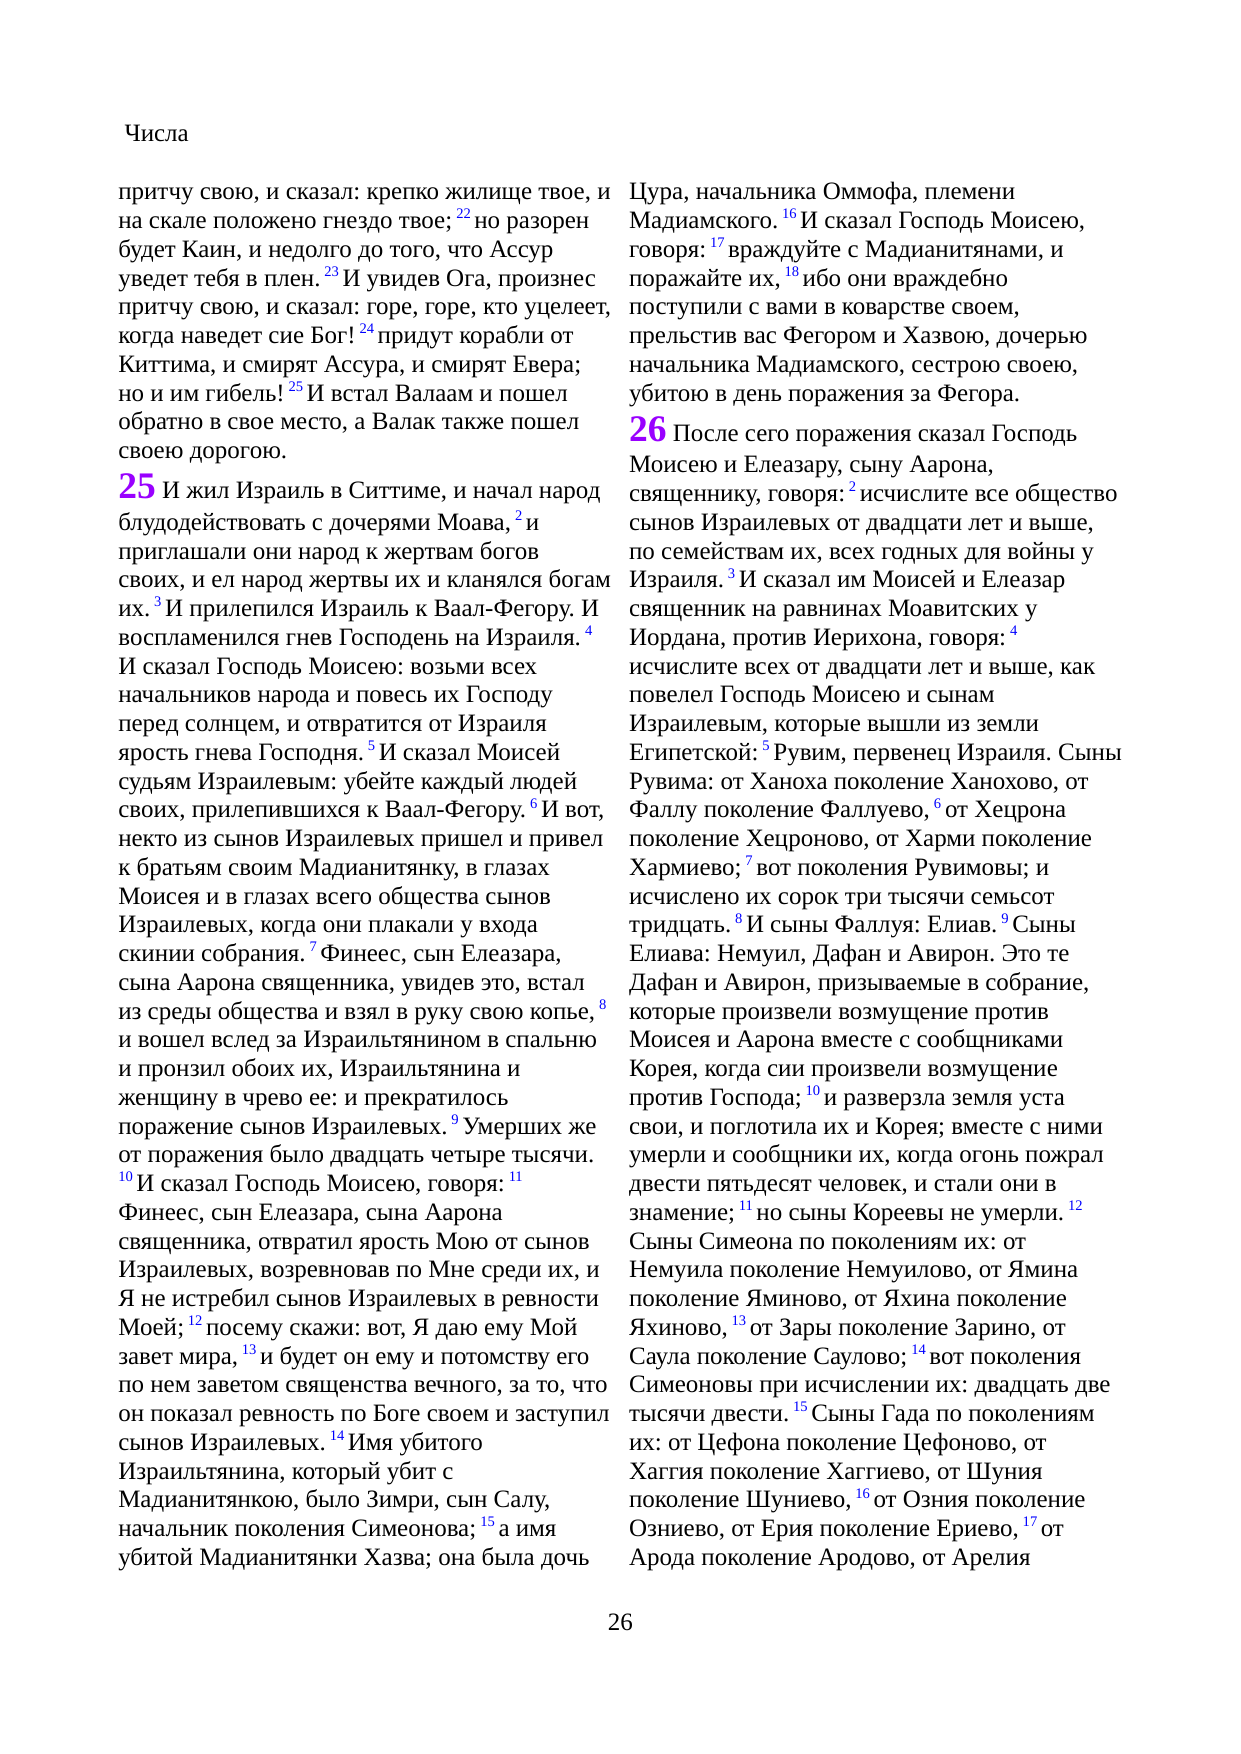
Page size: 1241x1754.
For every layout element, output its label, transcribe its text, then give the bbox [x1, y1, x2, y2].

text Цура, начальника Оммофа, племени Мадиамского. 16 И сказал Господь Моисею, говоря: 17 враждуйте с Мадианитянами, и поражайте их, 18 ибо они враждебно поступили с вами в коварстве своем, прельстив вас Фегором и Хазвою, дочерью начальника Мадиамского, сестрою своею, убитою в день поражения за Фегора. [629, 176, 1122, 406]
text 26 После сего поражения сказал Господь Моисею и Елеазару, сыну Аарона, священнику, говоря: 2 исчислите все общество сынов Израилевых от двадцати лет и выше, по семействам их, всех годных для войны у Израиля. 3 И сказал им Моисей и Елеазар священник на равнинах Моавитских у Иордана, против Иерихона, говоря: 4 исчислите всех от двадцати лет и выше, как повелел Господь Моисею и сынам Израилевым, которые вышли из земли Египетской: 5 Рувим, первенец Израиля. Сыны Рувима: от Ханоха поколение Ханохово, от Фаллу поколение Фаллуево, 6 от Хецрона поколение Хецроново, от Харми поколение Хармиево; 7 вот поколения Рувимовы; и исчислено их сорок три тысячи семьсот тридцать. 8 И сыны Фаллуя: Елиав. 9 Сыны Елиава: Немуил, Дафан и Авирон. Это те Дафан и Авирон, призываемые в собрание, которые произвели возмущение против Моисея и Аарона вместе с сообщниками Корея, когда сии произвели возмущение против Господа; 10 и разверзла земля уста свои, и поглотила их и Корея; вместе с ними умерли и сообщники их, когда огонь пожрал двести пятьдесят человек, и стали они в знамение; 11 но сыны Кореевы не умерли. 12 Сыны Симеона по поколениям их: от Немуила поколение Немуилово, от Ямина поколение Яминово, от Яхина поколение Яхиново, 13 от Зары поколение Зарино, от Саула поколение Саулово; 14 вот поколения Симеоновы при исчислении их: двадцать две тысячи двести. 15 Сыны Гада по поколениям их: от Цефона поколение Цефоново, от Хаггия поколение Хаггиево, от Шуния поколение Шуниево, 16 от Озния поколение Озниево, от Ерия поколение Ериево, 17 от Арода поколение Ародово, от Арелия [629, 406, 1122, 1571]
text притчу свою, и сказал: крепко жилище твое, и на скале положено гнездо твое; 22 но разорен будет Каин, и недолго до того, что Ассур уведет тебя в плен. 23 И увидев Ога, произнес притчу свою, и сказал: горе, горе, кто уцелеет, когда наведет сие Бог! 24 придут корабли от Киттима, и смирят Ассура, и смирят Евера; но и им гибель! 25 И встал Валаам и пошел обратно в свое место, а Валак также пошел своею дорогою. [118, 176, 611, 464]
text 25 И жил Израиль в Ситтиме, и начал народ блудодействовать с дочерями Моава, 2 и приглашали они народ к жертвам богов своих, и ел народ жертвы их и кланялся богам их. 3 И прилепился Израиль к Ваал-Фегору. И воспламенился гнев Господень на Израиля. 4 И сказал Господь Моисею: возьми всех начальников народа и повесь их Господу перед солнцем, и отвратится от Израиля ярость гнева Господня. 5 И сказал Моисей судьям Израилевым: убейте каждый людей своих, прилепившихся к Ваал-Фегору. 6 И вот, некто из сынов Израилевых пришел и привел к братьям своим Мадианитянку, в глазах Моисея и в глазах всего общества сынов Израилевых, когда они плакали у входа скинии собрания. 7 Финеес, сын Елеазара, сына Аарона священника, увидев это, встал из среды общества и взял в руку свою копье, 8 и вошел вслед за Израильтянином в спальню и пронзил обоих их, Израильтянина и женщину в чрево ее: и прекратилось поражение сынов Израилевых. 9 Умерших же от поражения было двадцать четыре тысячи. 10 И сказал Господь Моисею, говоря: 11 Финеес, сын Елеазара, сына Аарона священника, отвратил ярость Мою от сынов Израилевых, возревновав по Мне среди их, и Я не истребил сынов Израилевых в ревности Моей; 12 посему скажи: вот, Я даю ему Мой завет мира, 13 и будет он ему и потомству его по нем заветом священства вечного, за то, что он показал ревность по Боге своем и заступил сынов Израилевых. 14 Имя убитого Израильтянина, который убит с Мадианитянкою, было Зимри, сын Салу, начальник поколения Симеонова; 15 а имя убитой Мадианитянки Хазва; она была дочь [118, 464, 611, 1571]
